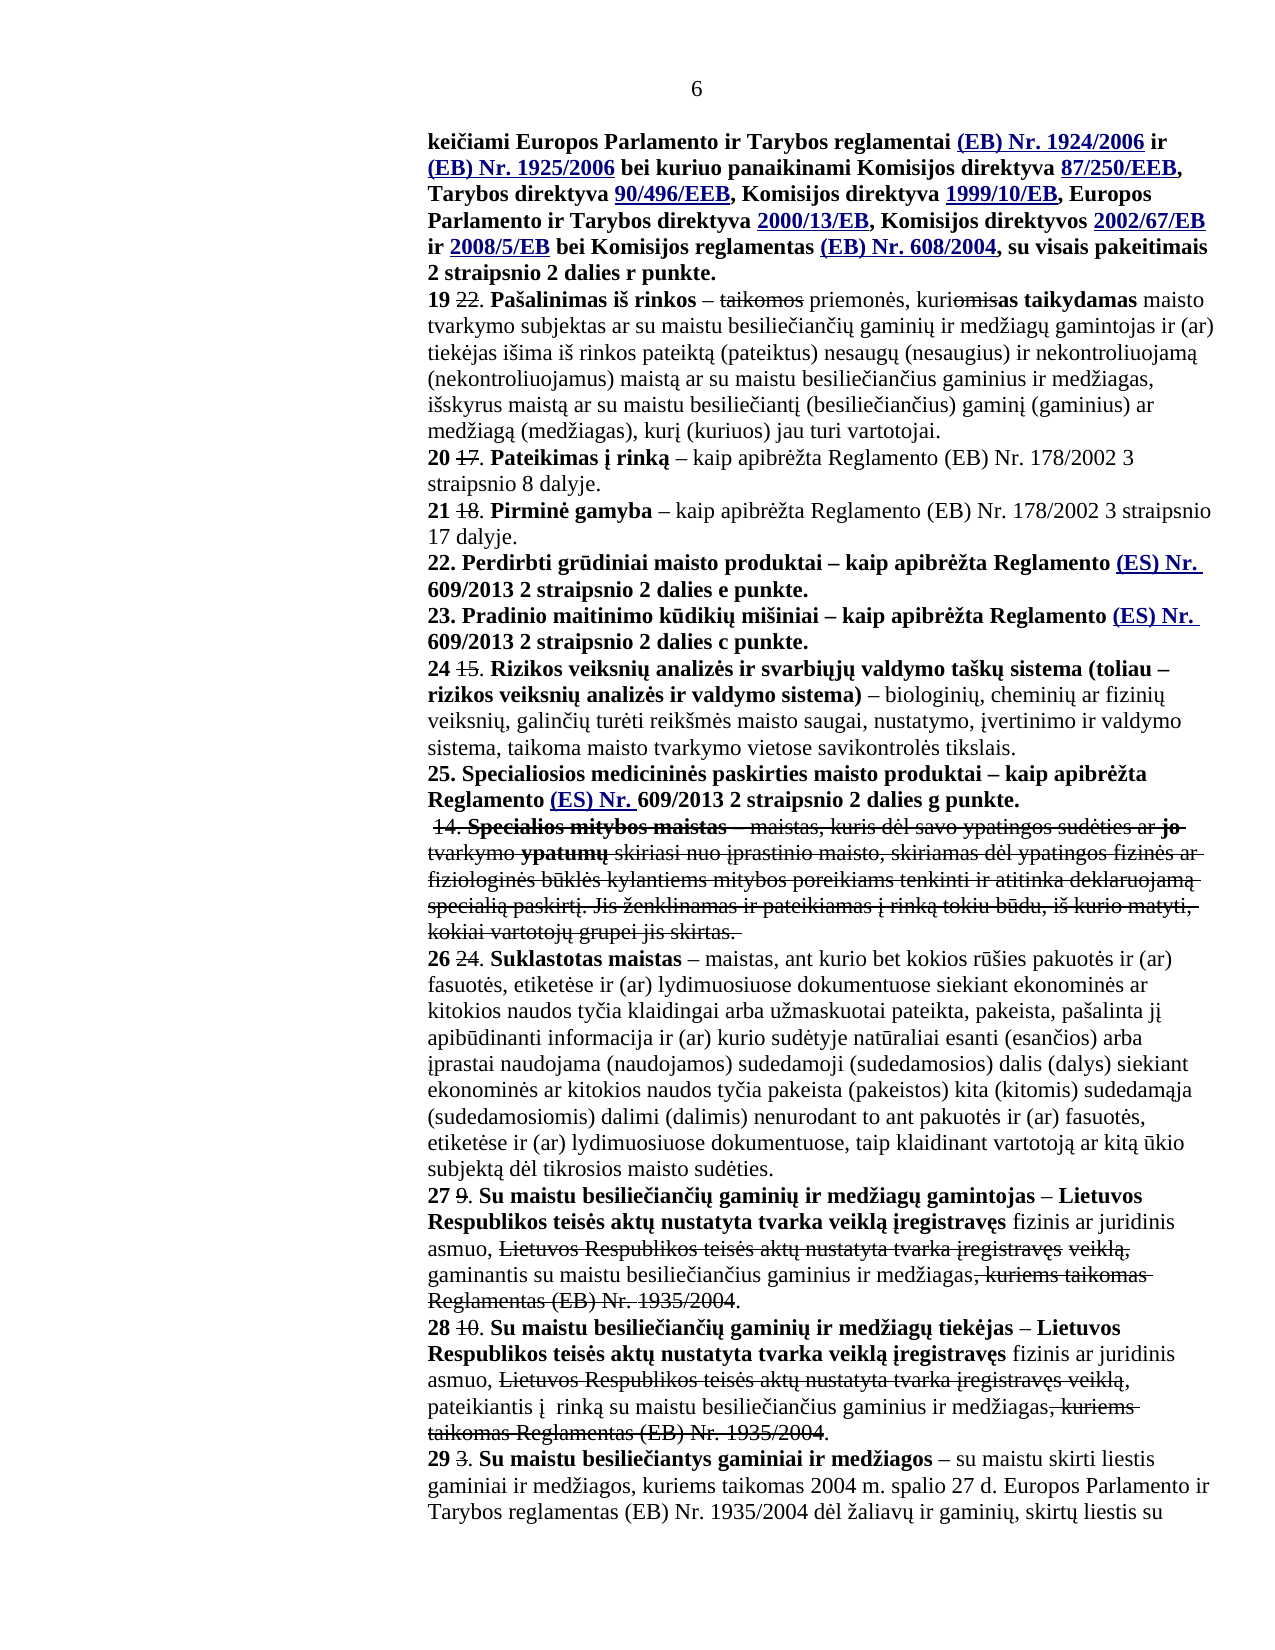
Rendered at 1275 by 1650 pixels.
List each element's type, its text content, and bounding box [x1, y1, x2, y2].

text 14. Specialios mitybos maistas – maistas, kuris dėl savo ypatingos sudėties ar jo tvarkymo ypatumų skiriasi nuo įprastinio maisto, skiriamas dėl ypatingos fizinės ar fiziologinės būklės kylantiems mitybos poreikiams tenkinti ir atitinka deklaruojamą specialią paskirtį. Jis ženklinamas ir pateikiamas į rinką tokiu būdu, iš kurio matyti, kokiai vartotojų grupei jis skirtas. [427, 813, 1216, 945]
text 20 17. Pateikimas į rinką – kaip apibrėžta Reglamento (EB) Nr. 178/2002 3 straipsnio 8 dalyje. [427, 444, 1216, 497]
text 25. Specialiosios medicininės paskirties maisto produktai – kaip apibrėžta Reglamento (ES) Nr. 609/2013 2 straipsnio 2 dalies g punkte. [427, 760, 1216, 813]
text 29 3. Su maistu besiliečiantys gaminiai ir medžiagos – su maistu skirti liestis gaminiai ir medžiagos, kuriems taikomas 2004 m. spalio 27 d. Europos Parlamento ir Tarybos reglamentas (EB) Nr. 1935/2004 dėl žaliavų ir gaminių, skirtų liestis su [427, 1445, 1216, 1524]
text 23. Pradinio maitinimo kūdikių mišiniai – kaip apibrėžta Reglamento (ES) Nr. 609/2013 2 straipsnio 2 dalies c punkte. [427, 602, 1216, 655]
text keičiami Europos Parlamento ir Tarybos reglamentai (EB) Nr. 1924/2006 ir (EB) Nr. 1925/2006 bei kuriuo panaikinami Komisijos direktyva 87/250/EEB, Tarybos direktyva 90/496/EEB, Komisijos direktyva 1999/10/EB, Europos Parlamento ir Tarybos direktyva 2000/13/EB, Komisijos direktyvos 2002/67/EB ir 2008/5/EB bei Komisijos reglamentas (EB) Nr. 608/2004, su visais pakeitimais 2 straipsnio 2 dalies r punkte. [427, 128, 1216, 286]
text 26 24. Suklastotas maistas – maistas, ant kurio bet kokios rūšies pakuotės ir (ar) fasuotės, etiketėse ir (ar) lydimuosiuose dokumentuose siekiant ekonominės ar kitokios naudos tyčia klaidingai arba užmaskuotai pateikta, pakeista, pašalinta jį apibūdinanti informacija ir (ar) kurio sudėtyje natūraliai esanti (esančios) arba įprastai naudojama (naudojamos) sudedamoji (sudedamosios) dalis (dalys) siekiant ekonominės ar kitokios naudos tyčia pakeista (pakeistos) kita (kitomis) sudedamąja (sudedamosiomis) dalimi (dalimis) nenurodant to ant pakuotės ir (ar) fasuotės, etiketėse ir (ar) lydimuosiuose dokumentuose, taip klaidinant vartotoją ar kitą ūkio subjektą dėl tikrosios maisto sudėties. [427, 945, 1216, 1182]
text 21 18. Pirminė gamyba – kaip apibrėžta Reglamento (EB) Nr. 178/2002 3 straipsnio 17 dalyje. [427, 497, 1216, 549]
text 28 10. Su maistu besiliečiančių gaminių ir medžiagų tiekėjas – Lietuvos Respublikos teisės aktų nustatyta tvarka veiklą įregistravęs fizinis ar juridinis asmuo, Lietuvos Respublikos teisės aktų nustatyta tvarka įregistravęs veiklą, pateikiantis į rinką su maistu besiliečiančius gaminius ir medžiagas, kuriems taikomas Reglamentas (EB) Nr. 1935/2004. [427, 1314, 1216, 1445]
text 24 15. Rizikos veiksnių analizės ir svarbiųjų valdymo taškų sistema (toliau – rizikos veiksnių analizės ir valdymo sistema) – biologinių, cheminių ar fizinių veiksnių, galinčių turėti reikšmės maisto saugai, nustatymo, įvertinimo ir valdymo sistema, taikoma maisto tvarkymo vietose savikontrolės tikslais. [427, 655, 1216, 760]
text 22. Perdirbti grūdiniai maisto produktai – kaip apibrėžta Reglamento (ES) Nr. 609/2013 2 straipsnio 2 dalies e punkte. [427, 549, 1216, 602]
text 19 22. Pašalinimas iš rinkos – taikomos priemonės, kuriomisas taikydamas maisto tvarkymo subjektas ar su maistu besiliečiančių gaminių ir medžiagų gamintojas ir (ar) tiekėjas išima iš rinkos pateiktą (pateiktus) nesaugų (nesaugius) ir nekontroliuojamą (nekontroliuojamus) maistą ar su maistu besiliečiančius gaminius ir medžiagas, išskyrus maistą ar su maistu besiliečiantį (besiliečiančius) gaminį (gaminius) ar medžiagą (medžiagas), kurį (kuriuos) jau turi vartotojai. [427, 286, 1216, 444]
text 27 9. Su maistu besiliečiančių gaminių ir medžiagų gamintojas – Lietuvos Respublikos teisės aktų nustatyta tvarka veiklą įregistravęs fizinis ar juridinis asmuo, Lietuvos Respublikos teisės aktų nustatyta tvarka įregistravęs veiklą, gaminantis su maistu besiliečiančius gaminius ir medžiagas, kuriems taikomas Reglamentas (EB) Nr. 1935/2004. [427, 1182, 1216, 1314]
